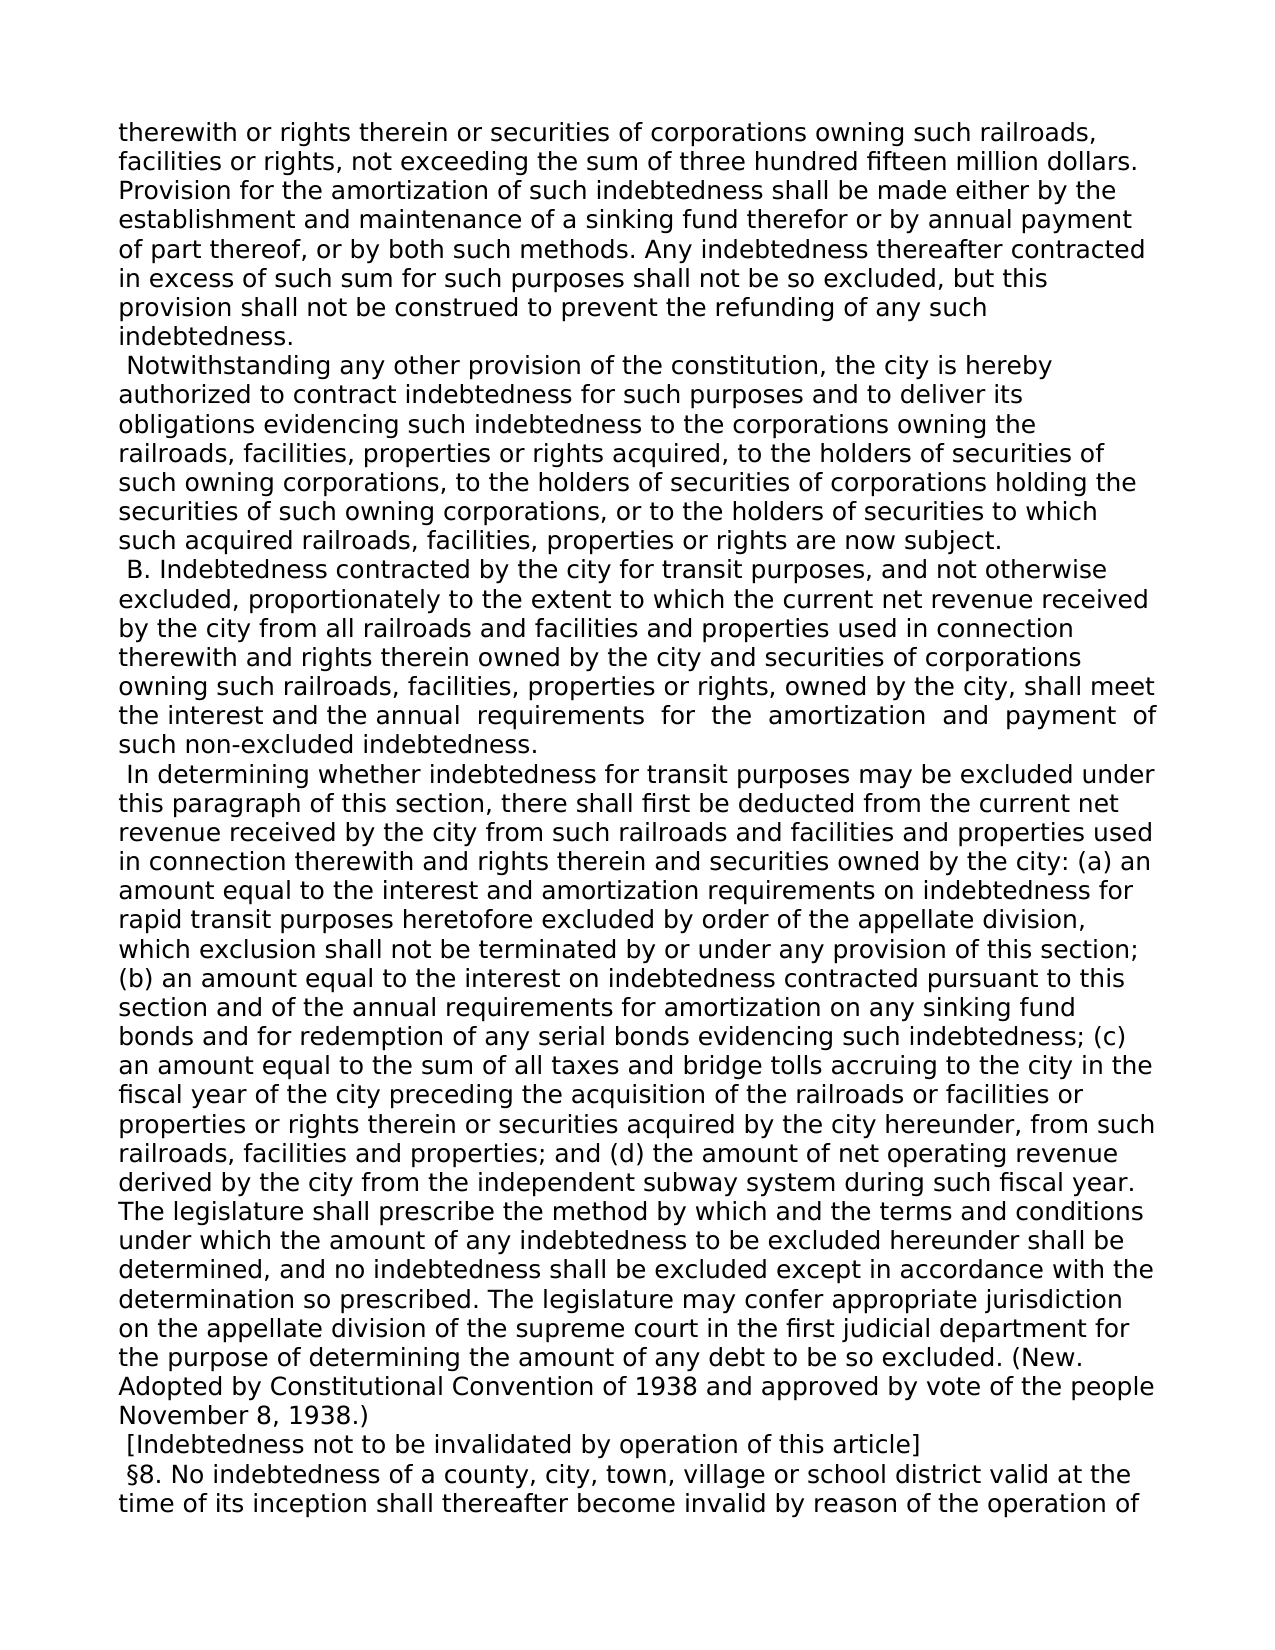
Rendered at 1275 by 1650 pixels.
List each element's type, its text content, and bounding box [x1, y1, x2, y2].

text therewith or rights therein or securities of corporations owning such railroads, facilities or rights, not exceeding the sum of three hundred fifteen million dollars. Provision for the amortization of such indebtedness shall be made either by the establishment and maintenance of a sinking fund therefor or by annual payment of part thereof, or by both such methods. Any indebtedness thereafter contracted in excess of such sum for such purposes shall not be so excluded, but this provision shall not be construed to prevent the refunding of any such indebtedness. Notwithstanding any other provision of the constitution, the city is hereby authorized to contract indebtedness for such purposes and to deliver its obligations evidencing such indebtedness to the corporations owning the railroads, facilities, properties or rights acquired, to the holders of securities of such owning corporations, to the holders of securities of corporations holding the securities of such owning corporations, or to the holders of securities to which such acquired railroads, facilities, properties or rights are now subject. B. Indebtedness contracted by the city for transit purposes, and not otherwise excluded, proportionately to the extent to which the current net revenue received by the city from all railroads and facilities and properties used in connection therewith and rights therein owned by the city and securities of corporations owning such railroads, facilities, properties or rights, owned by the city, shall meet the interest and the annual requirements for the amortization and payment of such non-excluded indebtedness. In determining whether indebtedness for transit purposes may be excluded under this paragraph of this section, there shall first be deducted from the current net revenue received by the city from such railroads and facilities and properties used in connection therewith and rights therein and securities owned by the city: (a) an amount equal to the interest and amortization requirements on indebtedness for rapid transit purposes heretofore excluded by order of the appellate division, which exclusion shall not be terminated by or under any provision of this section; (b) an amount equal to the interest on indebtedness contracted pursuant to this section and of the annual requirements for amortization on any sinking fund bonds and for redemption of any serial bonds evidencing such indebtedness; (c) an amount equal to the sum of all taxes and bridge tolls accruing to the city in the fiscal year of the city preceding the acquisition of the railroads or facilities or properties or rights therein or securities acquired by the city hereunder, from such railroads, facilities and properties; and (d) the amount of net operating revenue derived by the city from the independent subway system during such fiscal year. The legislature shall prescribe the method by which and the terms and conditions under which the amount of any indebtedness to be excluded hereunder shall be determined, and no indebtedness shall be excluded except in accordance with the determination so prescribed. The legislature may confer appropriate jurisdiction on the appellate division of the supreme court in the first judicial department for the purpose of determining the amount of any debt to be so excluded. (New. Adopted by Constitutional Convention of 1938 and approved by vote of the people November 8, 1938.) [Indebtedness not to be invalidated by operation of this article] §8. No indebtedness of a county, city, town, village or school district valid at the time of its inception shall thereafter become invalid by reason of the operation of [118, 118, 1157, 1518]
